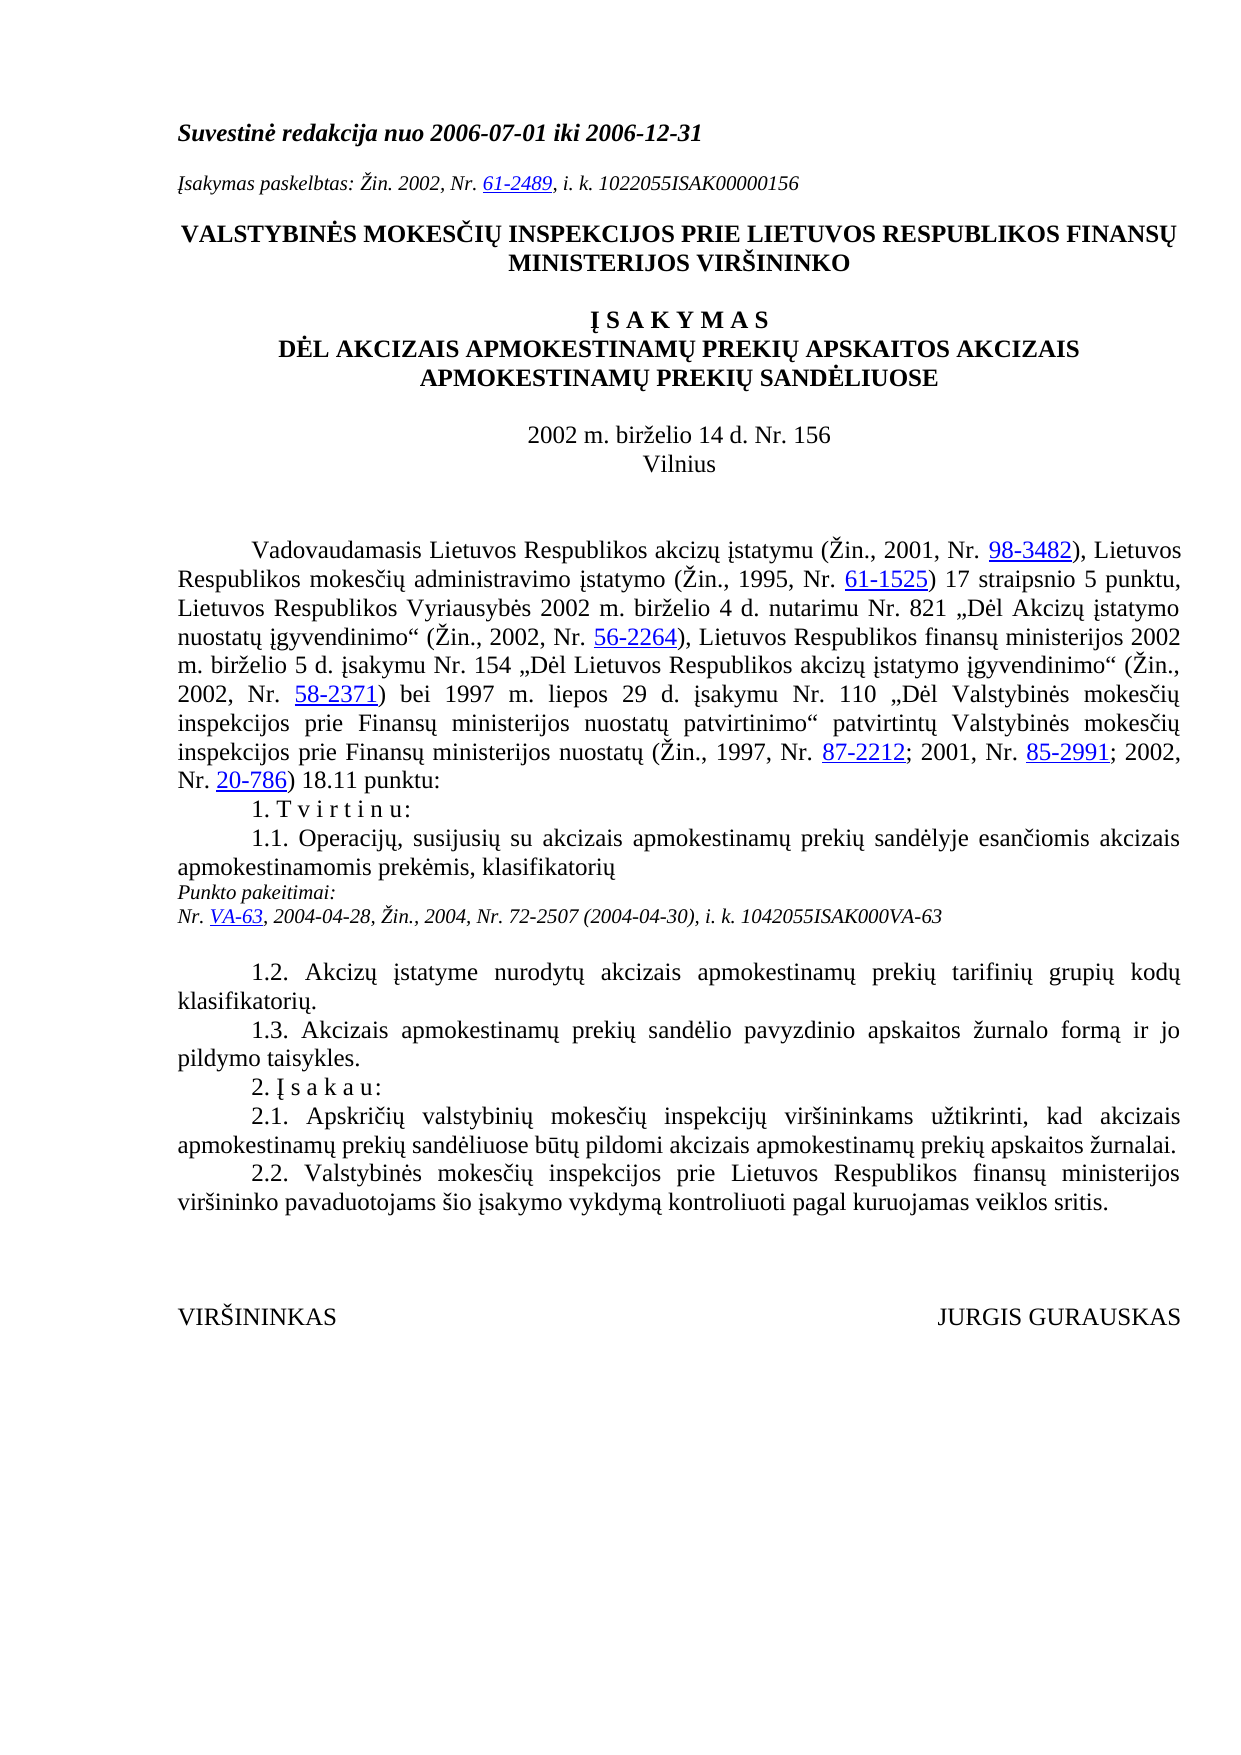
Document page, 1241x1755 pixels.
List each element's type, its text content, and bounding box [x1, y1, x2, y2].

text 2.2. Valstybinės mokesčių inspekcijos prie Lietuvos Respublikos finansų ministerijos viršininko pavaduotojams šio įsakymo vykdymą kontroliuoti pagal kuruojamas veiklos sritis. [177, 1158, 1181, 1216]
text VALSTYBINĖS MOKESČIŲ INSPEKCIJOS PRIE LIETUVOS RESPUBLIKOS FINANSŲ MINISTERIJOS VIRŠININKO [177, 219, 1181, 277]
text Vadovaudamasis Lietuvos Respublikos akcizų įstatymu (Žin., 2001, Nr. 98-3482), Lietuvos Respublikos mokesčių administravimo įstatymo (Žin., 1995, Nr. 61-1525) 17 straipsnio 5 punktu, Lietuvos Respublikos Vyriausybės 2002 m. birželio 4 d. nutarimu Nr. 821 „Dėl Akcizų įstatymo nuostatų įgyvendinimo“ (Žin., 2002, Nr. 56-2264), Lietuvos Respublikos finansų ministerijos 2002 m. birželio 5 d. įsakymu Nr. 154 „Dėl Lietuvos Respublikos akcizų įstatymo įgyvendinimo“ (Žin., 2002, Nr. 58-2371) bei 1997 m. liepos 29 d. įsakymu Nr. 110 „Dėl Valstybinės mokesčių inspekcijos prie Finansų ministerijos nuostatų patvirtinimo“ patvirtintų Valstybinės mokesčių inspekcijos prie Finansų ministerijos nuostatų (Žin., 1997, Nr. 87-2212; 2001, Nr. 85-2991; 2002, Nr. 20-786) 18.11 punktu: [177, 535, 1181, 794]
text 2. Įsakau: [177, 1072, 1181, 1101]
text 2.1. Apskričių valstybinių mokesčių inspekcijų viršininkams užtikrinti, kad akcizais apmokestinamų prekių sandėliuose būtų pildomi akcizais apmokestinamų prekių apskaitos žurnalai. [177, 1101, 1181, 1158]
text Vilnius [177, 449, 1181, 478]
text Punkto pakeitimai: [177, 880, 1181, 904]
text 1. Tvirtinu: [177, 794, 1181, 823]
text 2002 m. birželio 14 d. Nr. 156 [177, 420, 1181, 449]
text 1.2. Akcizų įstatyme nurodytų akcizais apmokestinamų prekių tarifinių grupių kodų klasifikatorių. [177, 957, 1181, 1015]
text Suvestinė redakcija nuo 2006-07-01 iki 2006-12-31 [177, 118, 1181, 147]
text Į S A K Y M A S [177, 305, 1181, 334]
text 1.3. Akcizais apmokestinamų prekių sandėlio pavyzdinio apskaitos žurnalo formą ir jo pildymo taisykles. [177, 1015, 1181, 1072]
text Nr. VA-63, 2004-04-28, Žin., 2004, Nr. 72-2507 (2004-04-30), i. k. 1042055ISAK000VA-63 [177, 904, 1181, 928]
text 1.1. Operacijų, susijusių su akcizais apmokestinamų prekių sandėlyje esančiomis akcizais apmokestinamomis prekėmis, klasifikatorių [177, 823, 1181, 880]
text Viršininkas Jurgis Gurauskas [177, 1302, 1181, 1331]
text DĖL AKCIZAIS APMOKESTINAMŲ PREKIŲ APSKAITOS AKCIZAIS APMOKESTINAMŲ PREKIŲ SANDĖLIUOSE [177, 334, 1181, 392]
text Įsakymas paskelbtas: Žin. 2002, Nr. 61-2489, i. k. 1022055ISAK00000156 [177, 171, 1181, 195]
